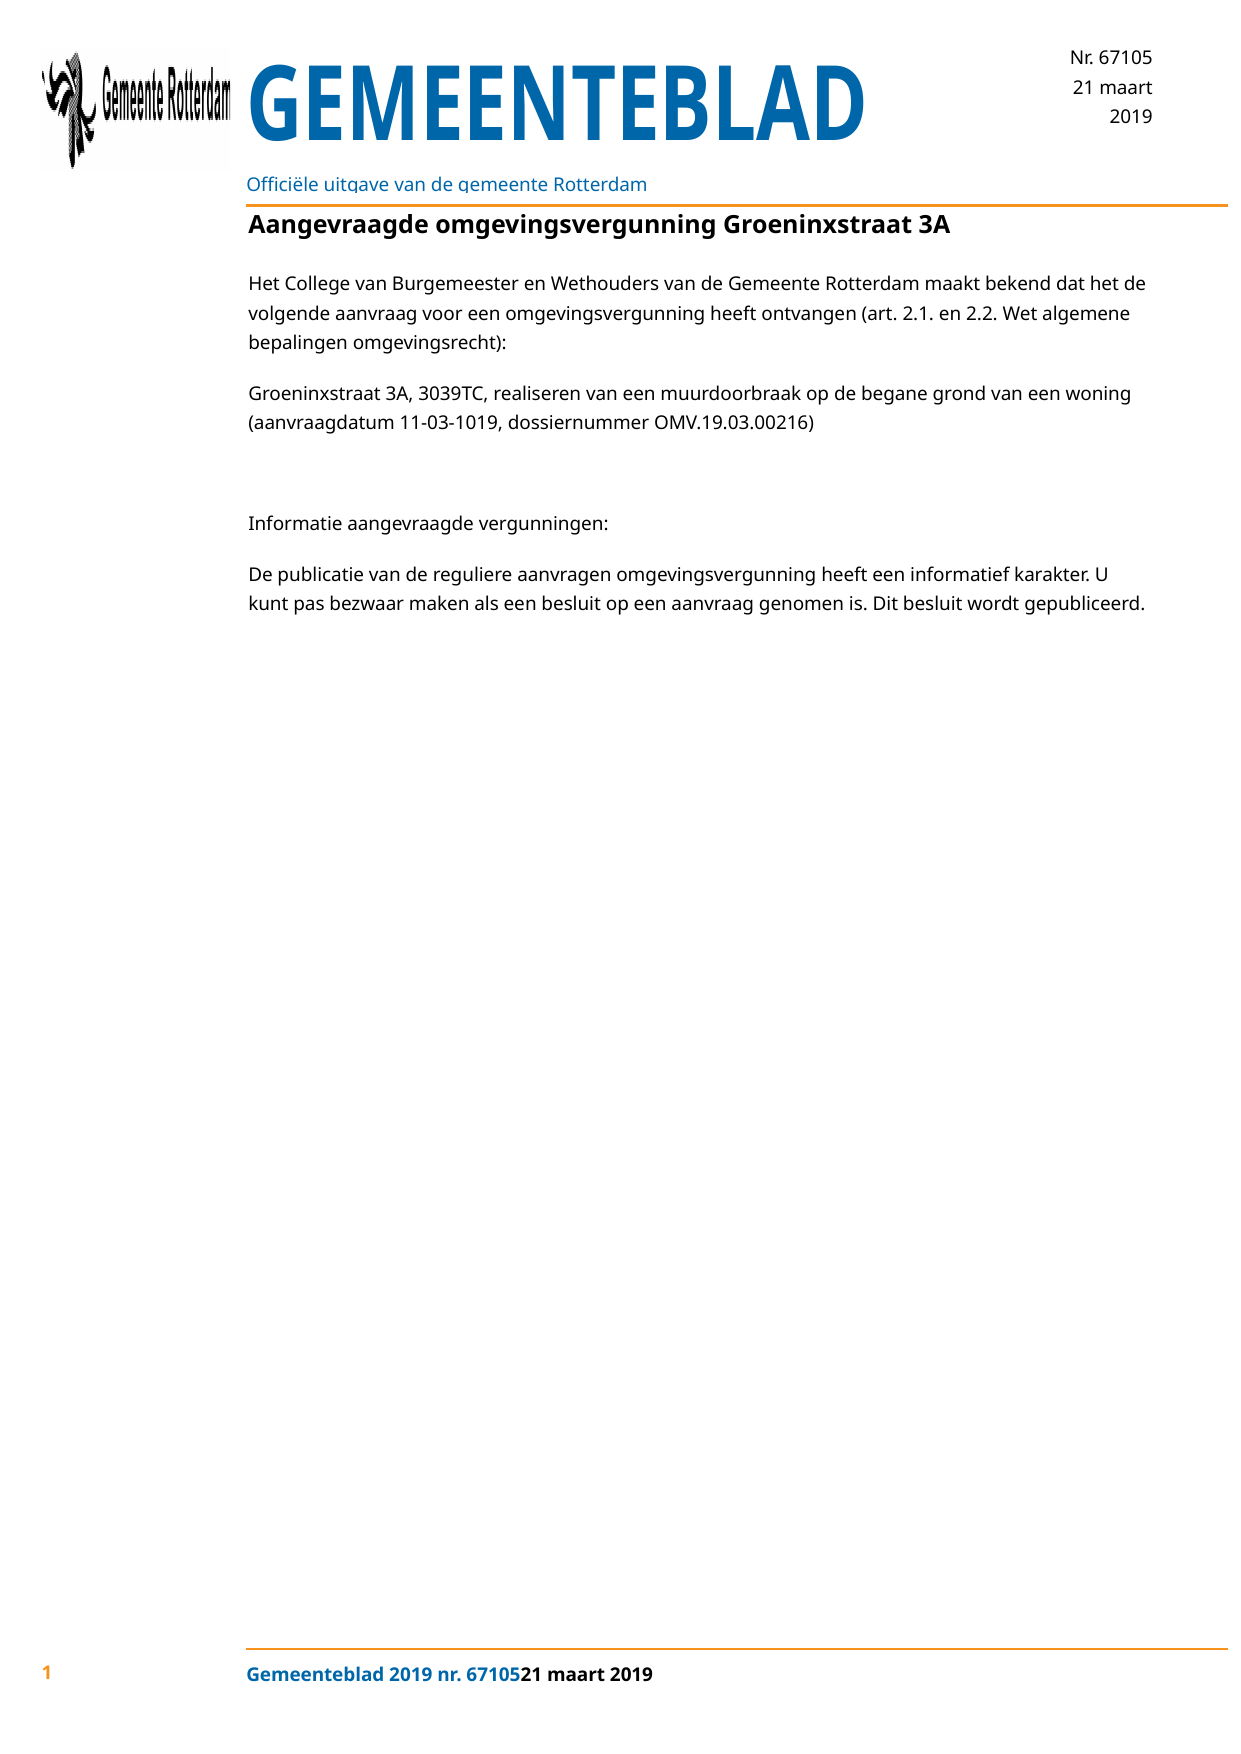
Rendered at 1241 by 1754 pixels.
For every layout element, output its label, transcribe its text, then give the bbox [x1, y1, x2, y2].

text Informatie aangevraagde vergunningen: [248, 510, 1152, 536]
picture [41, 47, 231, 172]
text Groeninxstraat 3A, 3039TC, realiseren van een muurdoorbraak op de begane grond van een woning (aanvraagdatum 11-03-1019, dossiernummer OMV.19.03.00216) [248, 380, 1152, 435]
text Aangevraagde omgevingsvergunning Groeninxstraat 3A [248, 207, 1152, 241]
text Het College van Burgemeester en Wethouders van de Gemeente Rotterdam maakt bekend dat het de volgende aanvraag voor een omgevingsvergunning heeft ontvangen (art. 2.1. en 2.2. Wet algemene bepalingen omgevingsrecht): [248, 270, 1152, 355]
text De publicatie van de reguliere aanvragen omgevingsvergunning heeft een informatief karakter. U kunt pas bezwaar maken als een besluit op een aanvraag genomen is. Dit besluit wordt gepubliceerd. [248, 561, 1152, 616]
